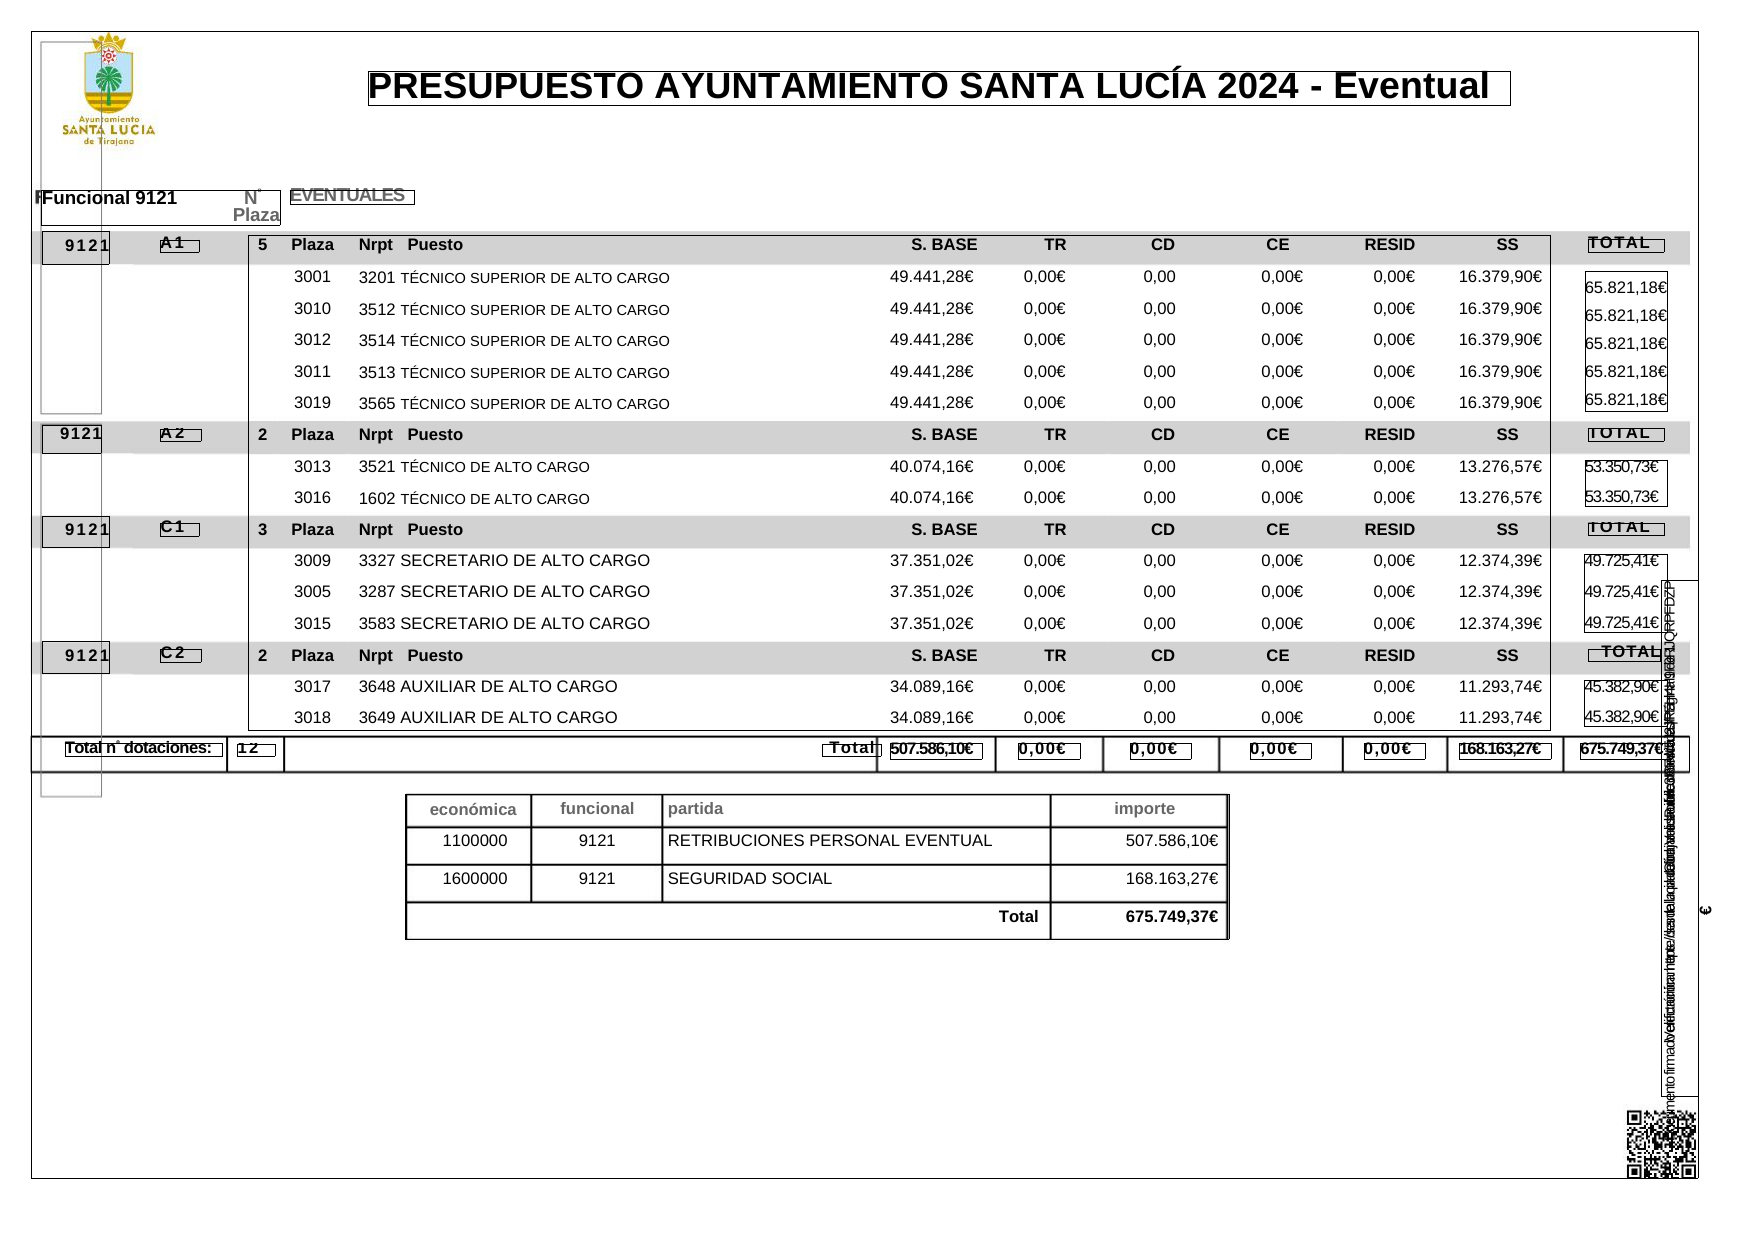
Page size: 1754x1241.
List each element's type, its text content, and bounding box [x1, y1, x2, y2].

table_cell 12.374,39€ [1442, 576, 1550, 608]
table_cell 3583 SECRETARIO DE ALTO CARGO [348, 608, 806, 642]
table_cell 1100000 [407, 828, 531, 864]
table_cell 0,00€ [1218, 293, 1337, 324]
table_cell 0,00 [1108, 293, 1218, 324]
table_cell CE [1218, 516, 1337, 548]
table_cell Nrpt Puesto [348, 421, 806, 454]
table_cell CE [1218, 642, 1337, 674]
table_cell 0,00 [1108, 454, 1218, 482]
table_cell 0,00€ [1338, 356, 1442, 387]
table_cell 11.293,74€ [1442, 702, 1550, 730]
table_cell 0,00€ [1218, 454, 1337, 482]
table_cell 3013 [278, 454, 347, 482]
table_cell 3018 [278, 702, 347, 730]
table_cell SS [1442, 516, 1550, 548]
picture [32, 32, 1698, 1178]
table_cell 0,00 [1108, 482, 1218, 516]
text PRESUPUESTO AYUNTAMIENTO SANTA LUCÍA 2024 - Eventual [369, 72, 1510, 105]
table_header funcional [532, 795, 662, 827]
table_cell RESID [1338, 642, 1442, 674]
table_cell 0,00€ [1218, 265, 1337, 293]
table_cell 0,00€ [1218, 548, 1337, 576]
table_cell [249, 324, 277, 356]
table_cell 0,00€ [1338, 324, 1442, 356]
text C1 [161, 524, 199, 536]
table_cell 168.163,27€ [1051, 865, 1227, 902]
text 0,00€ [1365, 744, 1425, 758]
table_header importe [1051, 795, 1227, 827]
table_cell S. BASE [806, 421, 1003, 454]
table_cell S. BASE [806, 516, 1003, 548]
table_cell 16.379,90€ [1442, 324, 1550, 356]
table_cell 3010 [278, 293, 347, 324]
picture [1585, 601, 1661, 614]
table_cell RESID [1338, 516, 1442, 548]
table_cell 0,00€ [1003, 482, 1107, 516]
table_cell 0,00 [1108, 674, 1218, 702]
table_cell [249, 608, 277, 642]
table_cell 0,00€ [1218, 576, 1337, 608]
table_cell Nrpt Puesto [348, 516, 806, 548]
text 53.350,73€ [1586, 489, 1667, 506]
table_cell 3005 [278, 576, 347, 608]
table_cell 0,00€ [1003, 576, 1107, 608]
table_cell 0,00€ [1338, 608, 1442, 642]
table_cell [249, 674, 277, 702]
table_cell 3648 AUXILIAR DE ALTO CARGO [348, 674, 806, 702]
text Funcional 9121 Nº [42, 191, 280, 208]
table_header SS [1442, 236, 1550, 264]
text A2 [161, 430, 201, 441]
table_cell 3016 [278, 482, 347, 516]
table_cell [249, 265, 277, 293]
table_cell Plaza [278, 642, 347, 674]
table_header 5 [249, 236, 277, 264]
table_cell [249, 576, 277, 608]
table_cell 0,00 [1108, 265, 1218, 293]
text 53.350,73€ [1586, 461, 1667, 475]
table_header partida [663, 795, 1050, 827]
text 507.586,10€ [891, 744, 982, 758]
table_cell 16.379,90€ [1442, 265, 1550, 293]
table_cell 49.441,28€ [806, 387, 1003, 421]
text 0,00€ [1131, 744, 1191, 758]
table_header Plaza [278, 236, 347, 264]
table_header Nrpt Puesto [348, 236, 806, 264]
text 9121 [43, 520, 109, 539]
table_cell 3521 TÉCNICO DE ALTO CARGO [348, 454, 806, 482]
table_cell 11.293,74€ [1442, 674, 1550, 702]
text 9121 [43, 426, 101, 443]
table_cell 0,00€ [1218, 702, 1337, 730]
table_cell [249, 293, 277, 324]
text 168.163,27€ [1460, 744, 1551, 758]
table_cell 0,00 [1108, 702, 1218, 730]
table_cell 0,00€ [1338, 674, 1442, 702]
table_cell 37.351,02€ [806, 548, 1003, 576]
table_cell 3512 TÉCNICO SUPERIOR DE ALTO CARGO [348, 293, 806, 324]
table_cell [249, 548, 277, 576]
table_cell [249, 356, 277, 387]
table_cell 1602 TÉCNICO DE ALTO CARGO [348, 482, 806, 516]
table_cell Plaza [278, 516, 347, 548]
table_cell Total [407, 903, 1050, 939]
text A1 [161, 241, 199, 251]
text 675.749,37€ [1581, 744, 1661, 758]
table_cell Nrpt Puesto [348, 642, 806, 674]
table_cell 3017 [278, 674, 347, 702]
text TOTAL [1589, 240, 1664, 251]
text 49.725,41€ [1585, 614, 1661, 632]
table_cell 3201 TÉCNICO SUPERIOR DE ALTO CARGO [348, 265, 806, 293]
table_header S. BASE [806, 236, 1003, 264]
table_header TR [1003, 236, 1107, 264]
text TOTAL [1589, 650, 1660, 660]
text 12 [238, 745, 275, 756]
text 9121 [43, 237, 109, 255]
picture [1585, 569, 1667, 583]
table_header económica [407, 795, 531, 827]
table_header CE [1218, 236, 1337, 264]
table_cell 0,00€ [1218, 387, 1337, 421]
table_cell 0,00€ [1218, 482, 1337, 516]
table_cell 0,00€ [1338, 548, 1442, 576]
table_cell 675.749,37€ [1051, 903, 1227, 939]
table_cell 3514 TÉCNICO SUPERIOR DE ALTO CARGO [348, 324, 806, 356]
table_cell 12.374,39€ [1442, 548, 1550, 576]
text 45.382,90€ [1585, 709, 1661, 726]
table_cell 37.351,02€ [806, 608, 1003, 642]
text Total [823, 745, 881, 756]
table_cell 49.441,28€ [806, 356, 1003, 387]
picture [1662, 900, 1698, 1096]
table_cell 2 [249, 642, 277, 674]
text 49.725,41€ [1585, 555, 1667, 569]
table_cell 0,00 [1108, 576, 1218, 608]
table_cell RESID [1338, 421, 1442, 454]
table_cell 13.276,57€ [1442, 482, 1550, 516]
table_cell 16.379,90€ [1442, 293, 1550, 324]
table_cell SS [1442, 642, 1550, 674]
text TOTAL [1589, 429, 1664, 441]
table_cell 0,00 [1108, 324, 1218, 356]
table_cell 0,00 [1108, 608, 1218, 642]
table_cell 12.374,39€ [1442, 608, 1550, 642]
text Cód. Validación: 3RFW5J2JREH4H9F9RJQRPFDZP [1662, 581, 1698, 874]
table_cell 0,00€ [1338, 454, 1442, 482]
text Total nº dotaciones: [66, 744, 222, 756]
table_cell 3649 AUXILIAR DE ALTO CARGO [348, 702, 806, 730]
table_cell 3011 [278, 356, 347, 387]
table_cell TR [1003, 421, 1107, 454]
table_cell 34.089,16€ [806, 702, 1003, 730]
table_cell 3287 SECRETARIO DE ALTO CARGO [348, 576, 806, 608]
table_cell 40.074,16€ [806, 482, 1003, 516]
table_cell 0,00€ [1338, 702, 1442, 730]
table_cell 0,00€ [1003, 356, 1107, 387]
text 49.725,41€ [1585, 583, 1661, 601]
table_cell 3015 [278, 608, 347, 642]
table_cell 0,00€ [1003, 387, 1107, 421]
table_cell 0,00€ [1338, 265, 1442, 293]
table_cell 0,00€ [1338, 387, 1442, 421]
table_cell 49.441,28€ [806, 293, 1003, 324]
table_cell 0,00€ [1003, 265, 1107, 293]
table_cell SS [1442, 421, 1550, 454]
table_cell CE [1218, 421, 1337, 454]
table_cell 34.089,16€ [806, 674, 1003, 702]
table_cell 0,00€ [1003, 608, 1107, 642]
table_cell Plaza [278, 421, 347, 454]
table_header CD [1108, 236, 1218, 264]
text 65.821,18€ 65.821,18€ 65.821,18€ 65.821,18€ 65.821,18€ [1586, 272, 1667, 411]
table_cell 0,00€ [1003, 454, 1107, 482]
table_cell 0,00€ [1338, 293, 1442, 324]
table_cell 49.441,28€ [806, 324, 1003, 356]
table_cell 3009 [278, 548, 347, 576]
table_cell 0,00€ [1218, 356, 1337, 387]
table_cell 0,00€ [1338, 482, 1442, 516]
table_cell TR [1003, 642, 1107, 674]
table_cell SEGURIDAD SOCIAL [663, 865, 1050, 902]
table_cell CD [1108, 421, 1218, 454]
table_cell 49.441,28€ [806, 265, 1003, 293]
table_cell 1600000 [407, 865, 531, 902]
table_cell 0,00€ [1003, 324, 1107, 356]
table_cell TR [1003, 516, 1107, 548]
table_cell 3565 TÉCNICO SUPERIOR DE ALTO CARGO [348, 387, 806, 421]
table_cell 9121 [532, 865, 662, 902]
table_cell 0,00€ [1003, 702, 1107, 730]
table_cell 0,00€ [1003, 293, 1107, 324]
table_cell CD [1108, 516, 1218, 548]
text 9121 [43, 646, 109, 665]
table_cell 3 [249, 516, 277, 548]
text TOTAL [1589, 524, 1664, 535]
table_cell 0,00 [1108, 356, 1218, 387]
table_cell 3012 [278, 324, 347, 356]
table_cell S. BASE [806, 642, 1003, 674]
text EVENTUALES [291, 191, 414, 204]
table_cell 0,00€ [1218, 674, 1337, 702]
table_cell 3513 TÉCNICO SUPERIOR DE ALTO CARGO [348, 356, 806, 387]
table_cell 507.586,10€ [1051, 828, 1227, 864]
table_cell RETRIBUCIONES PERSONAL EVENTUAL [663, 828, 1050, 864]
table_cell 0,00 [1108, 548, 1218, 576]
table_cell 0,00€ [1003, 674, 1107, 702]
table_cell 0,00€ [1218, 608, 1337, 642]
table_cell 3019 [278, 387, 347, 421]
text C2 [161, 650, 201, 662]
table_header RESID [1338, 236, 1442, 264]
table_cell 9121 [532, 828, 662, 864]
table_cell 2 [249, 421, 277, 454]
table_cell 13.276,57€ [1442, 454, 1550, 482]
table_cell [249, 454, 277, 482]
table_cell [249, 702, 277, 730]
table_cell 37.351,02€ [806, 576, 1003, 608]
table_cell 0,00€ [1338, 576, 1442, 608]
table_cell [249, 387, 277, 421]
table_cell CD [1108, 642, 1218, 674]
text 45.382,90€ [1585, 681, 1661, 696]
table_cell 3001 [278, 265, 347, 293]
table_cell 40.074,16€ [806, 454, 1003, 482]
picture [1585, 696, 1661, 709]
table_cell [249, 482, 277, 516]
table_cell 3327 SECRETARIO DE ALTO CARGO [348, 548, 806, 576]
table_cell 16.379,90€ [1442, 387, 1550, 421]
text 0,00€ [1251, 744, 1311, 758]
text Plaza [42, 208, 280, 225]
table_cell 0,00€ [1218, 324, 1337, 356]
table_cell 0,00 [1108, 387, 1218, 421]
text 0,00€ [1019, 744, 1080, 758]
table_cell 0,00€ [1003, 548, 1107, 576]
table_cell 16.379,90€ [1442, 356, 1550, 387]
